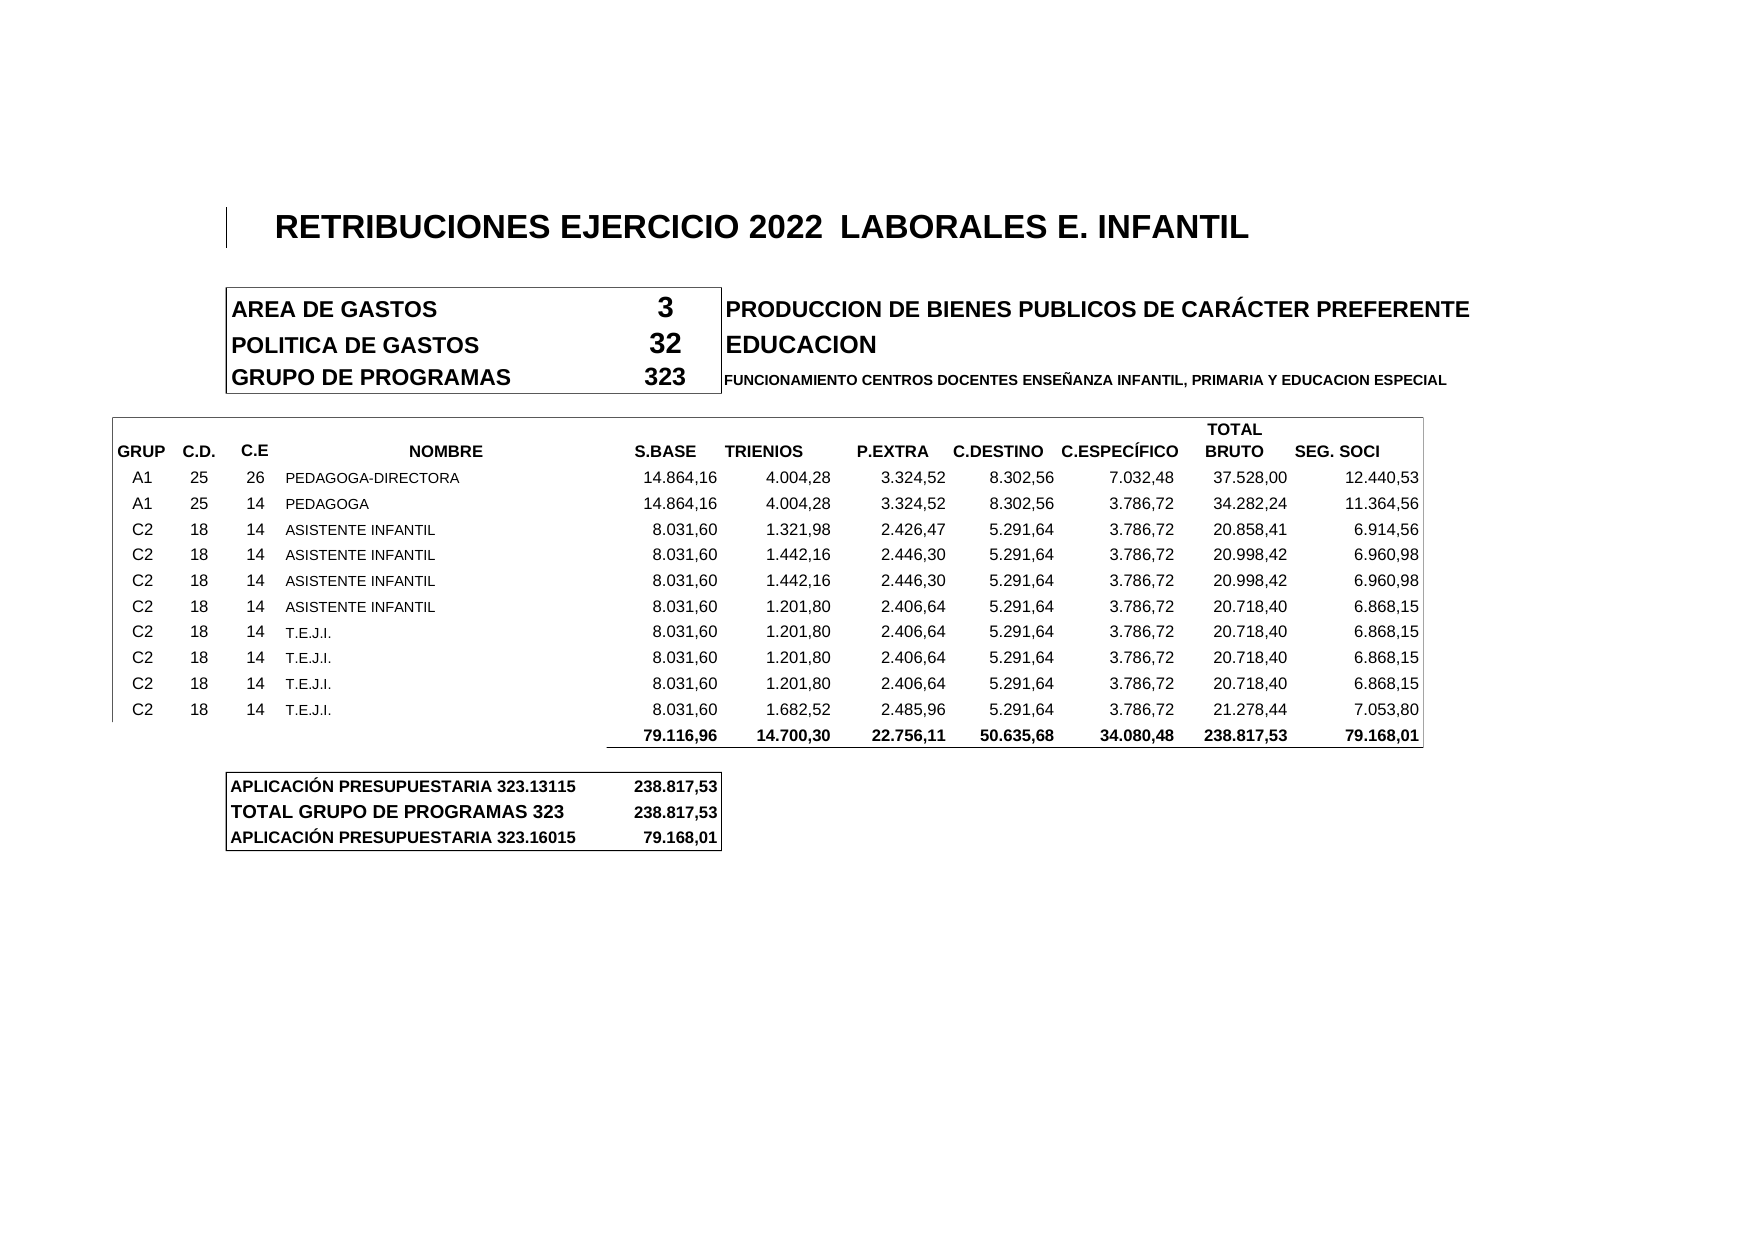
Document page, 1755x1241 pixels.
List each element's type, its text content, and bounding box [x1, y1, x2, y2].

text 8.031,60 [652, 597, 721, 616]
text C2 [132, 571, 169, 590]
text C.ESPECÍFICO [1061, 442, 1178, 461]
text T.E.J.I. [285, 676, 608, 693]
text POLITICA DE GASTOS [231, 332, 608, 358]
text 8.302,56 [989, 493, 1058, 513]
text 50.635,68 [980, 725, 1058, 744]
text 14 [246, 545, 282, 564]
text ASISTENTE INFANTIL [285, 547, 608, 564]
text 1.682,52 [766, 699, 834, 719]
text ASISTENTE INFANTIL [285, 521, 608, 538]
text 6.914,56 [1354, 519, 1423, 538]
text C2 [132, 519, 169, 538]
text 14.864,16 [643, 493, 721, 513]
text 34.282,24 [1213, 493, 1291, 513]
text 18 [190, 622, 227, 641]
text 3.786,72 [1109, 519, 1178, 538]
text 1.201,80 [766, 622, 834, 641]
text 238.817,53 [1204, 725, 1291, 744]
text 3.786,72 [1109, 545, 1178, 564]
text ASISTENTE INFANTIL [285, 573, 608, 589]
text 3.786,72 [1109, 674, 1178, 693]
text 79.168,01 [643, 828, 721, 847]
text T.E.J.I. [285, 702, 608, 718]
text 2.406,64 [881, 597, 949, 616]
text 5.291,64 [989, 622, 1058, 641]
text 238.817,53 [634, 803, 721, 822]
text 25 [190, 468, 227, 487]
text 5.291,64 [989, 519, 1058, 538]
text PEDAGOGA-DIRECTORA [285, 470, 608, 487]
text AREA DE GASTOS [231, 296, 608, 322]
text 8.031,60 [652, 622, 721, 641]
text A1 [132, 468, 169, 487]
text C2 [132, 674, 169, 693]
text 1.201,80 [766, 597, 834, 616]
text 2.406,64 [881, 648, 949, 667]
text TOTAL BRUTO [1205, 419, 1266, 461]
text 2.406,64 [881, 622, 949, 641]
text 3.786,72 [1109, 571, 1178, 590]
text 323 [644, 362, 721, 391]
text 4.004,28 [766, 493, 834, 513]
text T.E.J.I. [285, 650, 608, 667]
text 3.786,72 [1109, 493, 1178, 513]
text SEG. SOCI [1294, 442, 1423, 461]
text 8.031,60 [652, 519, 721, 538]
text 2.406,64 [881, 674, 949, 693]
text 238.817,53 [634, 777, 721, 796]
text ASISTENTE INFANTIL [285, 598, 608, 615]
text C.DESTINO [953, 442, 1058, 461]
text 20.998,42 [1213, 571, 1291, 590]
text 6.960,98 [1354, 571, 1423, 590]
text 2.426,47 [881, 519, 949, 538]
text 3.786,72 [1109, 597, 1178, 616]
text 79.168,01 [1345, 725, 1423, 744]
text 14 [246, 493, 282, 513]
text 20.858,41 [1213, 519, 1291, 538]
text 1.201,80 [766, 674, 834, 693]
text 5.291,64 [989, 648, 1058, 667]
text TRIENIOS [724, 442, 834, 461]
text 22.756,11 [872, 725, 949, 744]
text 6.960,98 [1354, 545, 1423, 564]
text C.E [241, 441, 282, 460]
text 1.442,16 [766, 545, 834, 564]
text 5.291,64 [989, 545, 1058, 564]
text C2 [132, 699, 169, 719]
text 21.278,44 [1213, 699, 1291, 719]
text 18 [190, 545, 227, 564]
text A1 [132, 493, 169, 513]
text C2 [132, 545, 169, 564]
text 5.291,64 [989, 699, 1058, 719]
text 6.868,15 [1354, 597, 1423, 616]
text 8.031,60 [652, 648, 721, 667]
text C2 [132, 648, 169, 667]
text 5.291,64 [989, 571, 1058, 590]
text 25 [190, 493, 227, 513]
text 14 [246, 699, 282, 719]
text 8.031,60 [652, 571, 721, 590]
text RETRIBUCIONES EJERCICIO 2022 LABORALES E. INFANTIL [274, 207, 1291, 246]
text 2.446,30 [881, 545, 949, 564]
text 8.302,56 [989, 468, 1058, 487]
text 14 [246, 519, 282, 538]
text 3.786,72 [1109, 622, 1178, 641]
text 3.324,52 [881, 468, 949, 487]
text GRUPO DE PROGRAMAS [231, 364, 608, 390]
text EDUCACION [725, 330, 1470, 359]
text 1.201,80 [766, 648, 834, 667]
text 18 [190, 674, 227, 693]
text 32 [647, 326, 684, 360]
text 2.485,96 [881, 699, 949, 719]
text C2 [132, 622, 169, 641]
text 14.864,16 [643, 468, 721, 487]
text 6.868,15 [1354, 674, 1423, 693]
text 18 [190, 699, 227, 719]
text 26 [246, 468, 282, 487]
text FUNCIONAMIENTO CENTROS DOCENTES ENSEÑANZA INFANTIL, PRIMARIA Y EDUCACION ESPECIAL [724, 372, 1470, 388]
text 7.032,48 [1109, 468, 1178, 487]
text 14 [246, 648, 282, 667]
text 8.031,60 [652, 699, 721, 719]
text C2 [132, 597, 169, 616]
text 14.700,30 [756, 725, 834, 744]
text 18 [190, 519, 227, 538]
text 6.868,15 [1354, 648, 1423, 667]
text GRUP [117, 442, 169, 461]
text 79.116,96 [643, 725, 721, 744]
text 8.031,60 [652, 674, 721, 693]
text 20.718,40 [1213, 597, 1291, 616]
text T.E.J.I. [285, 624, 608, 641]
text APLICACIÓN PRESUPUESTARIA 323.16015 [230, 828, 608, 847]
text 12.440,53 [1345, 468, 1423, 487]
text 20.998,42 [1213, 545, 1291, 564]
text 14 [246, 674, 282, 693]
text 18 [190, 597, 227, 616]
text 20.718,40 [1213, 622, 1291, 641]
text PRODUCCION DE BIENES PUBLICOS DE CARÁCTER PREFERENTE [725, 296, 1470, 322]
text 4.004,28 [766, 468, 834, 487]
text 3.786,72 [1109, 699, 1178, 719]
text 8.031,60 [652, 545, 721, 564]
text C.D. [182, 442, 227, 461]
text 20.718,40 [1213, 674, 1291, 693]
text 3.324,52 [881, 493, 949, 513]
text 14 [246, 571, 282, 590]
text 5.291,64 [989, 674, 1058, 693]
text APLICACIÓN PRESUPUESTARIA 323.13115 [230, 777, 608, 796]
text 11.364,56 [1345, 493, 1423, 513]
text 1.321,98 [766, 519, 834, 538]
text 1.442,16 [766, 571, 834, 590]
text 7.053,80 [1354, 699, 1423, 719]
text 20.718,40 [1213, 648, 1291, 667]
text PEDAGOGA [285, 496, 608, 512]
text 18 [190, 648, 227, 667]
text 5.291,64 [989, 597, 1058, 616]
text 6.868,15 [1354, 622, 1423, 641]
text TOTAL GRUPO DE PROGRAMAS 323 [231, 801, 608, 822]
text 18 [190, 571, 227, 590]
text 3.786,72 [1109, 648, 1178, 667]
text 2.446,30 [881, 571, 949, 590]
text P.EXTRA [857, 442, 949, 461]
text NOMBRE [407, 442, 485, 461]
text 37.528,00 [1213, 468, 1291, 487]
text S.BASE [634, 442, 721, 461]
text 14 [246, 622, 282, 641]
text 3 [610, 290, 721, 323]
text 34.080,48 [1100, 725, 1178, 744]
text 14 [246, 597, 282, 616]
